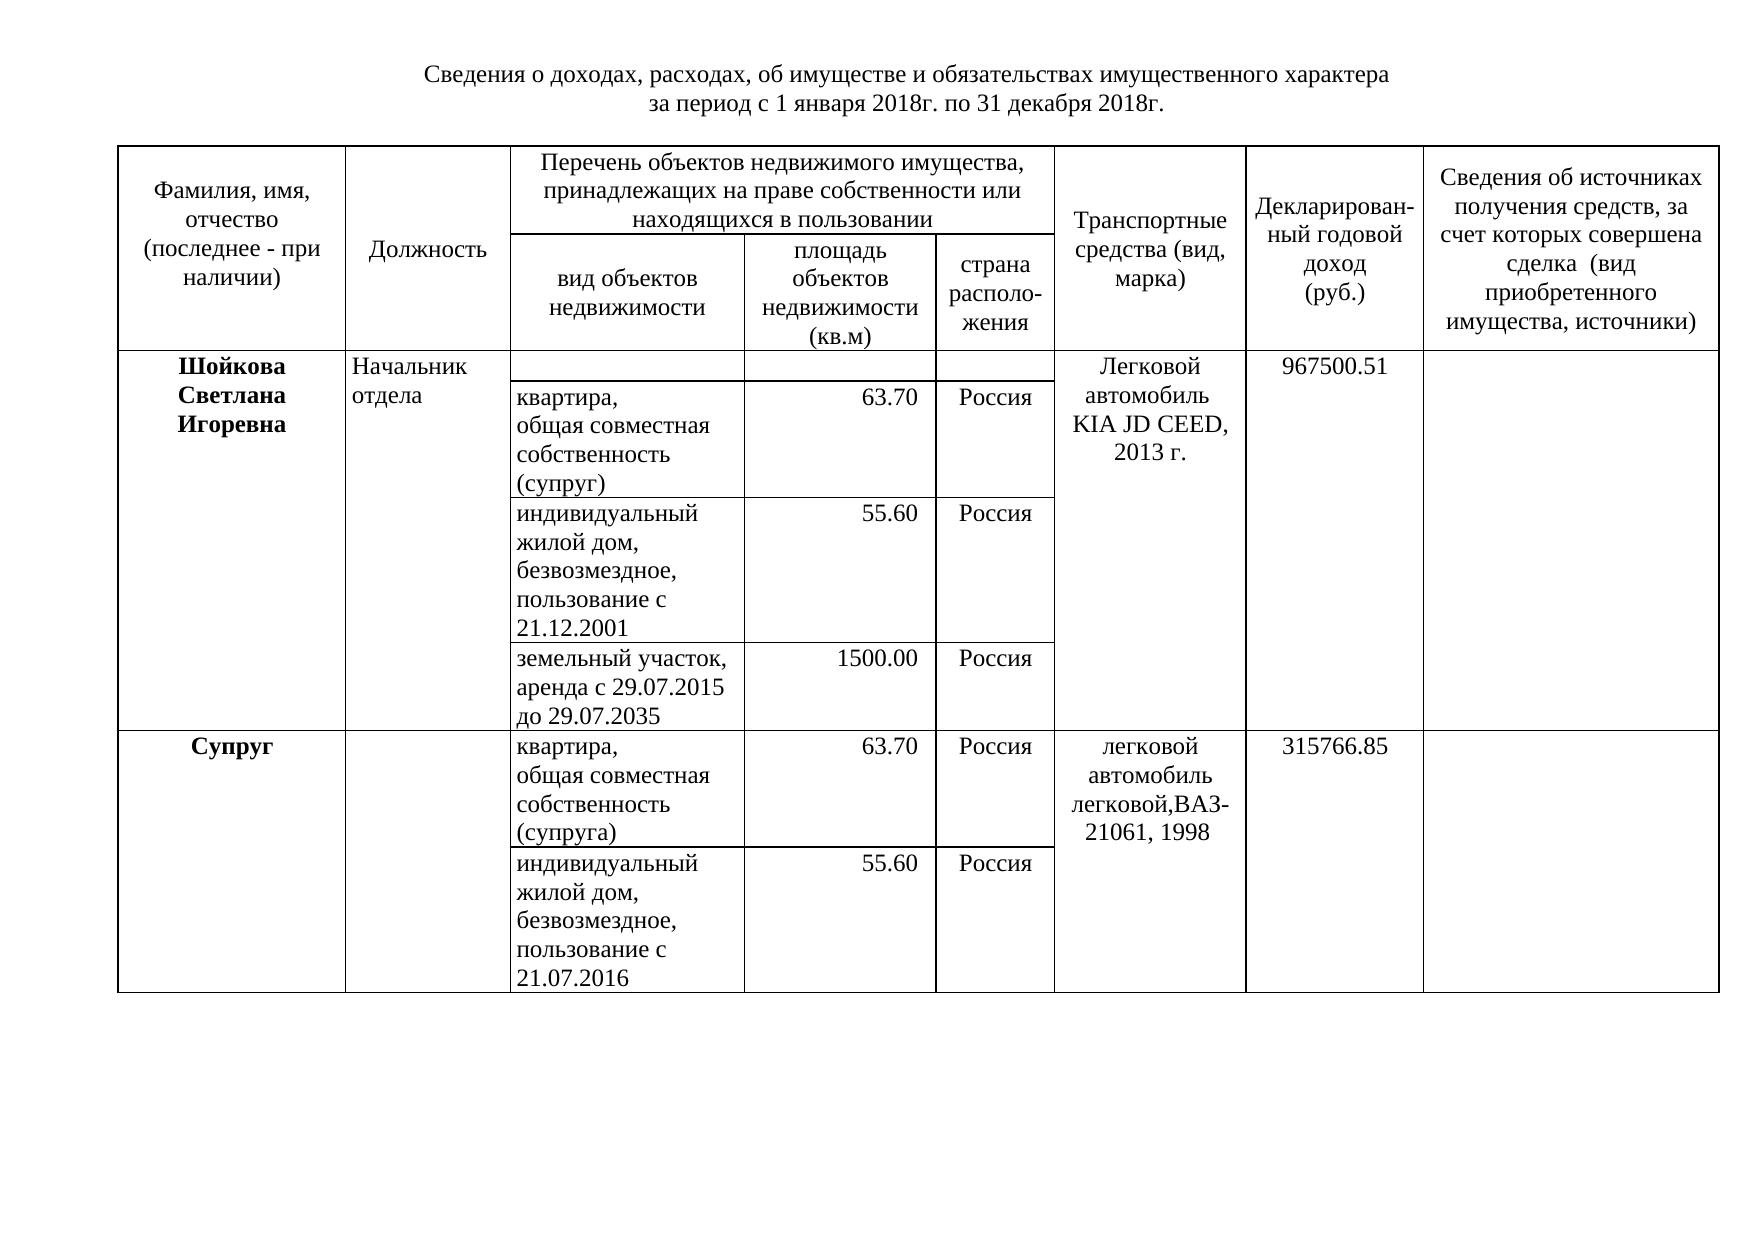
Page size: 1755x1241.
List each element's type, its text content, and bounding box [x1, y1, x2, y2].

table_header Фамилия, имя, отчество (последнее - при наличии) [119, 147, 345, 350]
table_cell 63.70 [745, 731, 935, 846]
table_cell площадь объектов недвижимости (кв.м) [745, 235, 935, 350]
table_header Сведения об источниках получения средств, за счет которых совершена сделка (вид приобретенного имущества, источники) [1424, 147, 1718, 350]
table_cell Начальник отдела [346, 351, 510, 730]
table_cell вид объектов недвижимости [511, 235, 744, 350]
table_cell Россия [937, 643, 1054, 730]
table_cell [1424, 351, 1718, 730]
table_header Декларирован-ный годовой доход (руб.) [1247, 147, 1423, 350]
table_cell [937, 351, 1054, 380]
text за период с 1 января 2018г. по 31 декабря 2018г. [118, 88, 1695, 117]
table_header Транспортные средства (вид, марка) [1055, 147, 1245, 350]
table_cell индивидуальный жилой дом, безвозмездное, пользование с 21.07.2016 [511, 848, 744, 992]
table_cell 1500.00 [745, 643, 935, 730]
table_cell [1424, 731, 1718, 992]
table_cell 967500.51 [1247, 351, 1423, 730]
table_cell Россия [937, 848, 1054, 992]
table_cell индивидуальный жилой дом, безвозмездное, пользование с 21.12.2001 [511, 498, 744, 642]
table_header Перечень объектов недвижимого имущества, принадлежащих на праве собственности или находящихся в пользовании [511, 147, 1054, 233]
table_cell 55.60 [745, 498, 935, 642]
table_header Должность [346, 147, 510, 350]
table_cell Россия [937, 498, 1054, 642]
table_cell [346, 731, 510, 992]
table_cell [745, 351, 935, 380]
table_cell квартира, общая совместная собственность (супруг) [511, 382, 744, 497]
table_cell легковой автомобиль легковой,ВАЗ-21061, 1998 [1055, 731, 1245, 992]
table_cell 63.70 [745, 382, 935, 497]
table_cell [511, 351, 744, 380]
text Сведения о доходах, расходах, об имуществе и обязательствах имущественного характера [118, 59, 1695, 88]
table_cell 315766.85 [1247, 731, 1423, 992]
table_cell 55.60 [745, 848, 935, 992]
table_cell квартира, общая совместная собственность (супруга) [511, 731, 744, 846]
table_cell земельный участок, аренда с 29.07.2015 до 29.07.2035 [511, 643, 744, 730]
table_cell Супруг [119, 731, 345, 992]
table_cell Легковой автомобиль KIA JD CEED, 2013 г. [1055, 351, 1245, 730]
table_cell Россия [937, 382, 1054, 497]
table_cell Россия [937, 731, 1054, 846]
table_cell страна располо- жения [937, 235, 1054, 350]
table_cell Шойкова Светлана Игоревна [119, 351, 345, 730]
